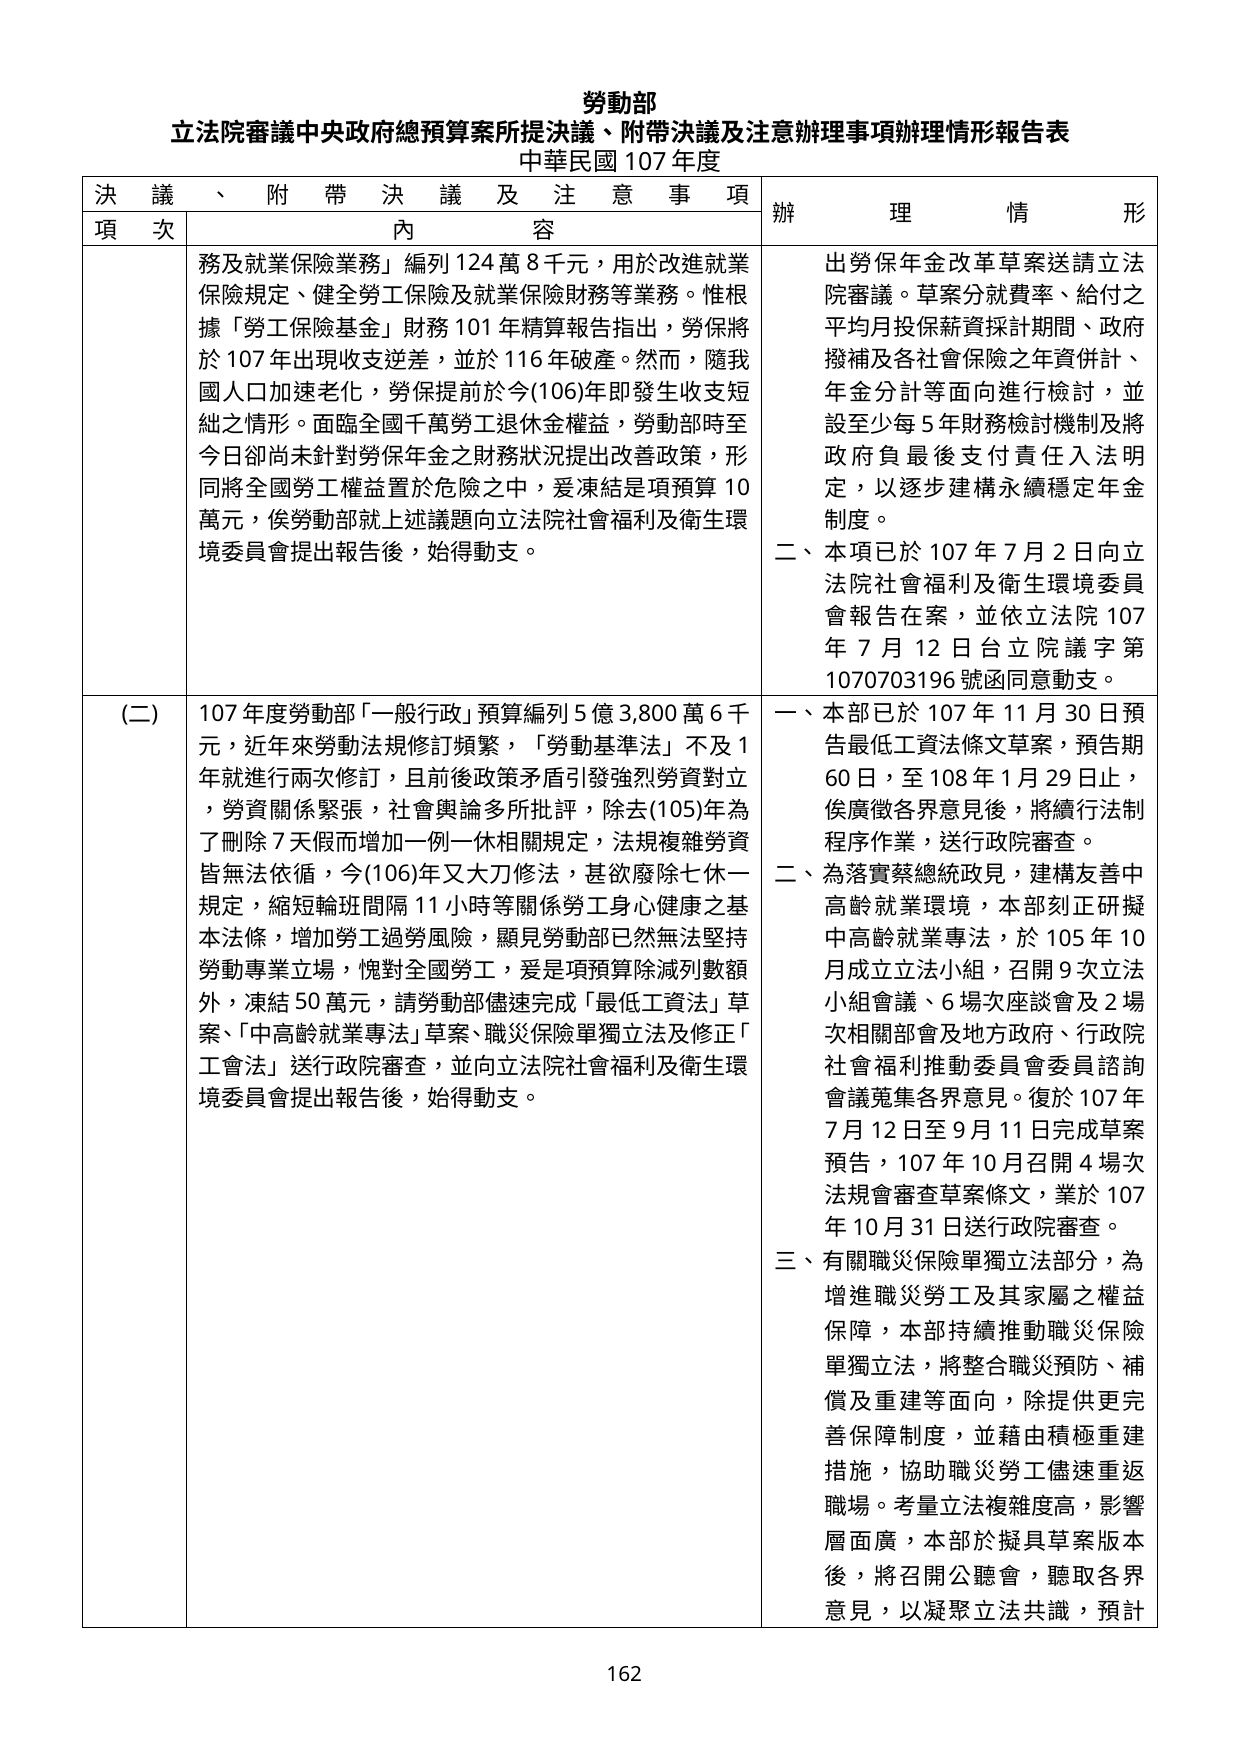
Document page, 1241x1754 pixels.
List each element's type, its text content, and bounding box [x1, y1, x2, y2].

table_cell (二) [83, 696, 186, 1627]
table_cell 本部已於107年11月30日預告最低工資法條文草案，預告期60日，至108年1月29日止，俟廣徵各界意見後，將續行法制程序作業，送行政院審查。 為落實蔡總統政見，建構友善中高齡就業環境，本部刻正研擬中高齡就業專法，於105年10月成立立法小組，召開9次立法小組會議、6場次座談會及2場次相關部會及地方政府、行政院社會福利推動委員會委員諮詢會議蒐集各界意見。復於107年7月12日至9月11日完成草案預告，107年10月召開4場次法規會審查草案條文，業於107年10月31日送行政院審查。 有關職災保險單獨立法部分，為增進職災勞工及其家屬之權益保障，本部持續推動職災保險單獨立法，將整合職災預防、補償及重建等面向，除提供更完善保障制度，並藉由積極重建措施，協助職災勞工儘速重返職場。考量立法複雜度高，影響層面廣，本部於擬具草案版本後，將召開公聽會，聽取各界意見，以凝聚立法共識，預計 [762, 696, 1157, 1627]
table_cell 項次 [83, 212, 186, 245]
table_header 決議、附帶決議及注意事項 [83, 177, 761, 211]
table_cell 內 容 [187, 212, 761, 245]
table_cell [83, 246, 186, 695]
table_cell 出勞保年金改革草案送請立法院審議。草案分就費率、給付之平均月投保薪資採計期間、政府撥補及各社會保險之年資併計、年金分計等面向進行檢討，並設至少每5年財務檢討機制及將政府負最後支付責任入法明定，以逐步建構永續穩定年金制度。 本項已於107年7月2日向立法院社會福利及衛生環境委員會報告在案，並依立法院107年7月12日台立院議字第1070703196號函同意動支。 [762, 246, 1157, 695]
table_header 辦理情形 [762, 177, 1157, 245]
table_cell 務及就業保險業務」編列124萬8千元，用於改進就業保險規定、健全勞工保險及就業保險財務等業務。惟根據「勞工保險基金」財務101年精算報告指出，勞保將於107年出現收支逆差，並於116年破產。然而，隨我國人口加速老化，勞保提前於今(106)年即發生收支短絀之情形。面臨全國千萬勞工退休金權益，勞動部時至今日卻尚未針對勞保年金之財務狀況提出改善政策，形同將全國勞工權益置於危險之中，爰凍結是項預算10萬元，俟勞動部就上述議題向立法院社會福利及衛生環境委員會提出報告後，始得動支。 [187, 246, 761, 695]
table_cell 107年度勞動部「一般行政」預算編列5億3,800萬6千元，近年來勞動法規修訂頻繁，「勞動基準法」不及1年就進行兩次修訂，且前後政策矛盾引發強烈勞資對立，勞資關係緊張，社會輿論多所批評，除去(105)年為了刪除7天假而增加一例一休相關規定，法規複雜勞資皆無法依循，今(106)年又大刀修法，甚欲廢除七休一規定，縮短輪班間隔11小時等關係勞工身心健康之基本法條，增加勞工過勞風險，顯見勞動部已然無法堅持勞動專業立場，愧對全國勞工，爰是項預算除減列數額外，凍結50萬元，請勞動部儘速完成「最低工資法」草案、「中高齡就業專法」草案、職災保險單獨立法及修正「工會法」送行政院審查，並向立法院社會福利及衛生環境委員會提出報告後，始得動支。 [187, 696, 761, 1627]
